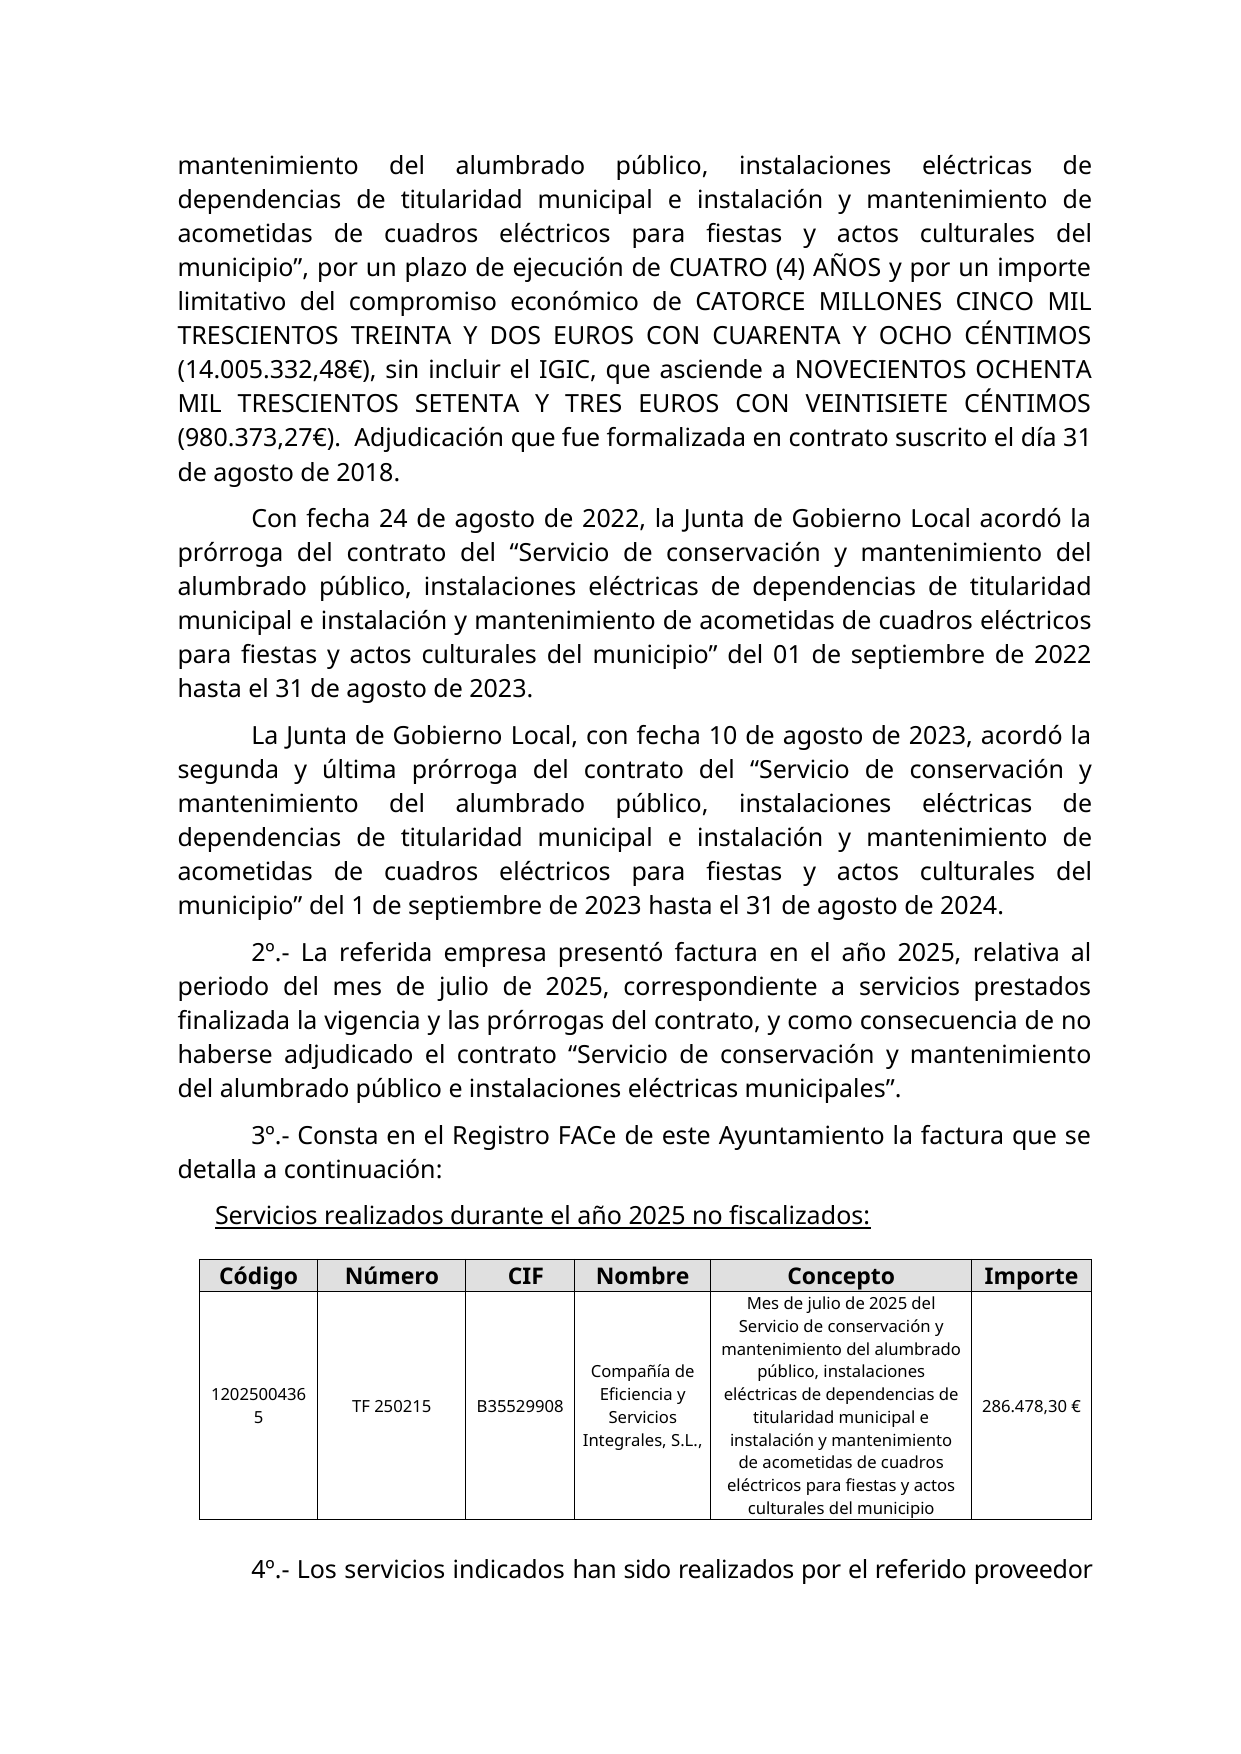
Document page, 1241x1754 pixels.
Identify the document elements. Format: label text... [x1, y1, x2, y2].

table_cell B35529908 [466, 1292, 574, 1519]
table_cell Mes de julio de 2025 del Servicio de conservación y mantenimiento del alumbrado público, instalaciones eléctricas de dependencias de titularidad municipal e instalación y mantenimiento de acometidas de cuadros eléctricos para fiestas y actos culturales del municipio [711, 1292, 971, 1519]
text mantenimiento del alumbrado público, instalaciones eléctricas de dependencias de titularidad municipal e instalación y mantenimiento de acometidas de cuadros eléctricos para fiestas y actos culturales del municipio”, por un plazo de ejecución de CUATRO (4) AÑOS y por un importe limitativo del compromiso económico de CATORCE MILLONES CINCO MIL TRESCIENTOS TREINTA Y DOS EUROS CON CUARENTA Y OCHO CÉNTIMOS (14.005.332,48€), sin incluir el IGIC, que asciende a NOVECIENTOS OCHENTA MIL TRESCIENTOS SETENTA Y TRES EUROS CON VEINTISIETE CÉNTIMOS (980.373,27€). Adjudicación que fue formalizada en contrato suscrito el día 31 de agosto de 2018. [177, 148, 1093, 488]
table_header Nombre [575, 1260, 710, 1291]
table_cell TF 250215 [318, 1292, 465, 1519]
text Con fecha 24 de agosto de 2022, la Junta de Gobierno Local acordó la prórroga del contrato del “Servicio de conservación y mantenimiento del alumbrado público, instalaciones eléctricas de dependencias de titularidad municipal e instalación y mantenimiento de acometidas de cuadros eléctricos para fiestas y actos culturales del municipio” del 01 de septiembre de 2022 hasta el 31 de agosto de 2023. [177, 501, 1093, 705]
text 4º.- Los servicios indicados han sido realizados por el referido proveedor [177, 1551, 1093, 1585]
table_header Código [200, 1260, 317, 1291]
table_cell 286.478,30 € [972, 1292, 1091, 1519]
table_header CIF [466, 1260, 574, 1291]
table_header Importe [972, 1260, 1091, 1291]
table_cell Compañía de Eficiencia y Servicios Integrales, S.L., [575, 1292, 710, 1519]
table_cell 12025004365 [200, 1292, 317, 1519]
text 3º.- Consta en el Registro FACe de este Ayuntamiento la factura que se detalla a continuación: [177, 1117, 1093, 1185]
table_header Número [318, 1260, 465, 1291]
table_header Concepto [711, 1260, 971, 1291]
text Servicios realizados durante el año 2025 no fiscalizados: [215, 1198, 1093, 1232]
text 2º.- La referida empresa presentó factura en el año 2025, relativa al periodo del mes de julio de 2025, correspondiente a servicios prestados finalizada la vigencia y las prórrogas del contrato, y como consecuencia de no haberse adjudicado el contrato “Servicio de conservación y mantenimiento del alumbrado público e instalaciones eléctricas municipales”. [177, 934, 1093, 1105]
text La Junta de Gobierno Local, con fecha 10 de agosto de 2023, acordó la segunda y última prórroga del contrato del “Servicio de conservación y mantenimiento del alumbrado público, instalaciones eléctricas de dependencias de titularidad municipal e instalación y mantenimiento de acometidas de cuadros eléctricos para fiestas y actos culturales del municipio” del 1 de septiembre de 2023 hasta el 31 de agosto de 2024. [177, 718, 1093, 922]
